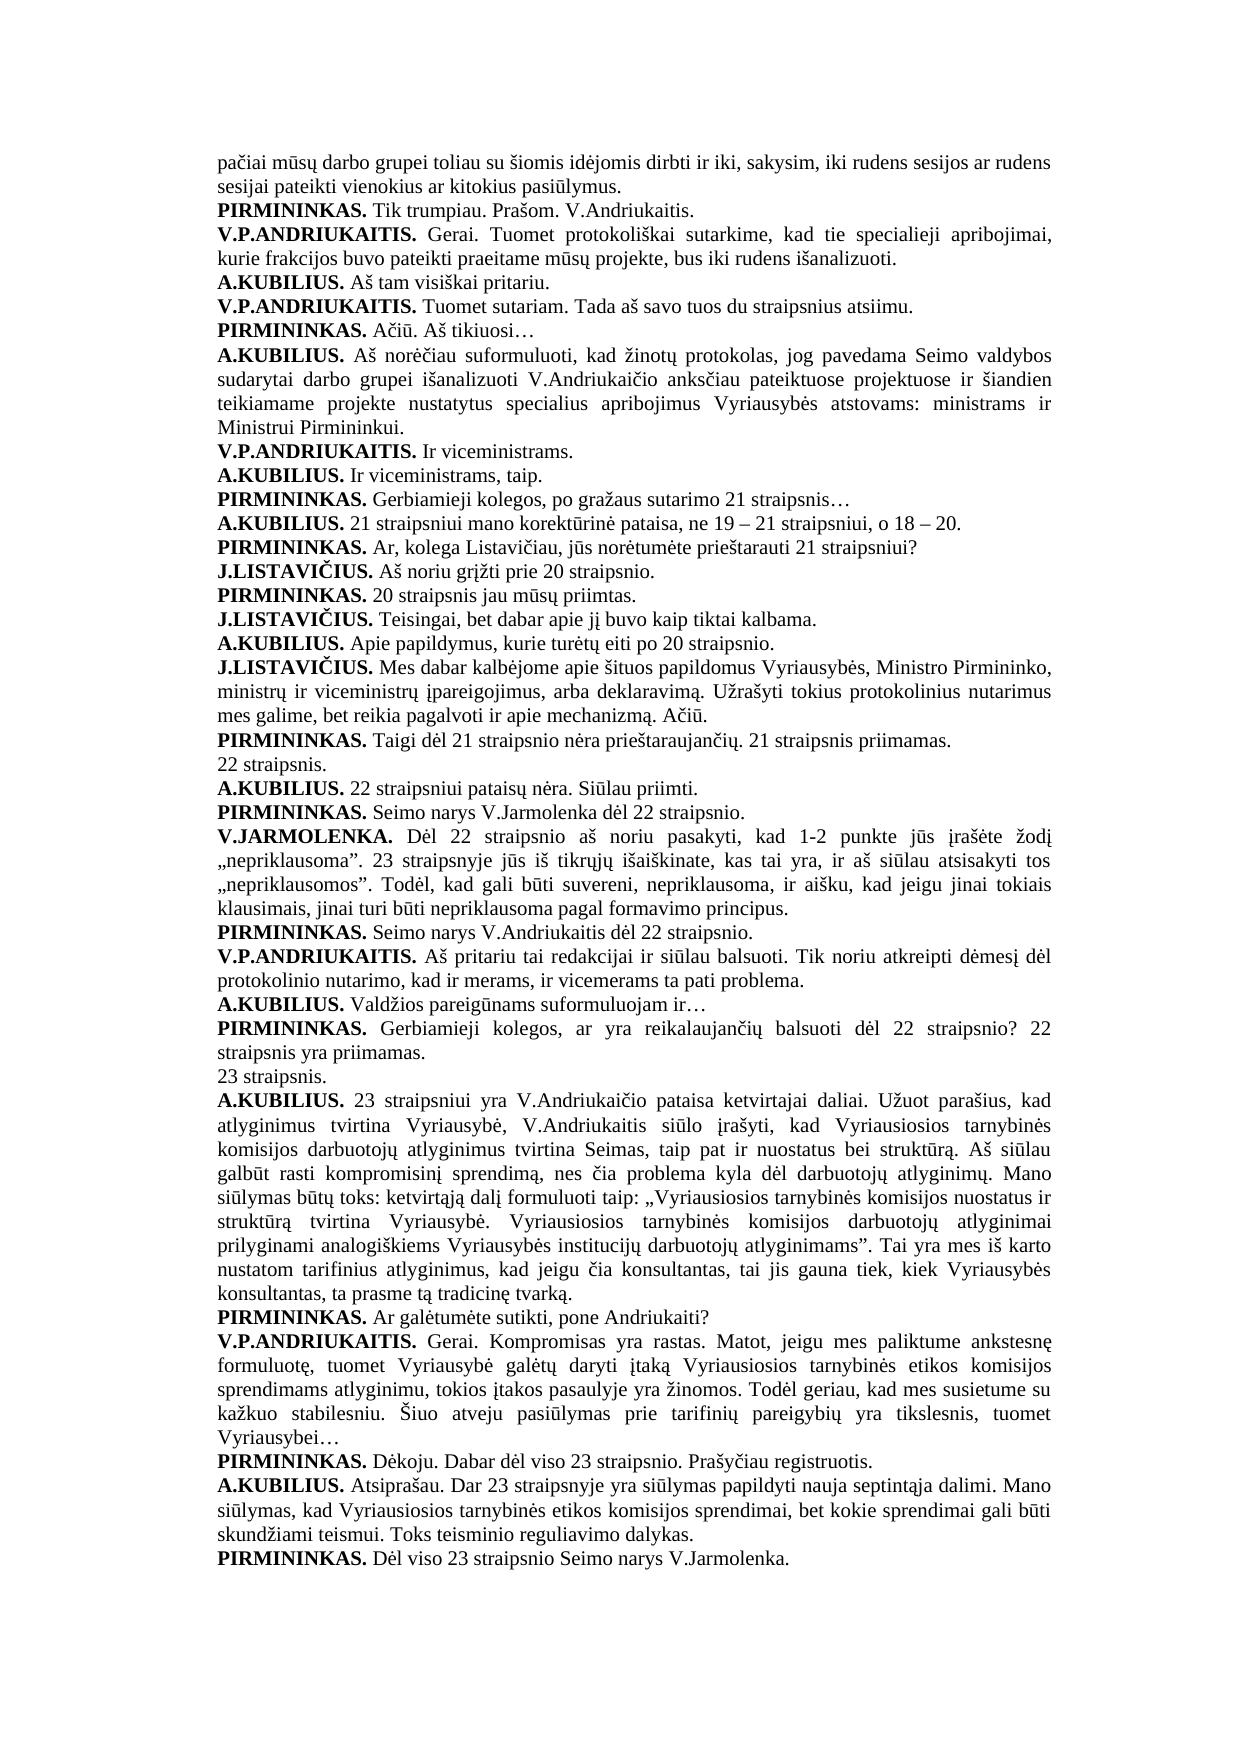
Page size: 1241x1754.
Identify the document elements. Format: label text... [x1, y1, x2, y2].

text V.P.ANDRIUKAITIS. Ir viceministrams. [217, 439, 1053, 463]
text PIRMININKAS. Seimo narys V.Jarmolenka dėl 22 straipsnio. [217, 800, 1053, 824]
text PIRMININKAS. Seimo narys V.Andriukaitis dėl 22 straipsnio. [217, 920, 1053, 944]
text PIRMININKAS. Ar, kolega Listavičiau, jūs norėtumėte prieštarauti 21 straipsniui? [217, 535, 1053, 559]
text V.JARMOLENKA. Dėl 22 straipsnio aš noriu pasakyti, kad 1-2 punkte jūs įrašėte žodį „nepriklausoma”. 23 straipsnyje jūs iš tikrųjų išaiškinate, kas tai yra, ir aš siūlau atsisakyti tos „nepriklausomos”. Todėl, kad gali būti suvereni, nepriklausoma, ir aišku, kad jeigu jinai tokiais klausimais, jinai turi būti nepriklausoma pagal formavimo principus. [217, 824, 1053, 920]
text PIRMININKAS. Tik trumpiau. Prašom. V.Andriukaitis. [217, 198, 1053, 222]
text A.KUBILIUS. Valdžios pareigūnams suformuluojam ir… [217, 992, 1053, 1016]
text A.KUBILIUS. 22 straipsniui pataisų nėra. Siūlau priimti. [217, 776, 1053, 800]
text A.KUBILIUS. Atsiprašau. Dar 23 straipsnyje yra siūlymas papildyti nauja septintąja dalimi. Mano siūlymas, kad Vyriausiosios tarnybinės etikos komisijos sprendimai, bet kokie sprendimai gali būti skundžiami teismui. Toks teisminio reguliavimo dalykas. [217, 1473, 1053, 1546]
text V.P.ANDRIUKAITIS. Gerai. Tuomet protokoliškai sutarkime, kad tie specialieji apribojimai, kurie frakcijos buvo pateikti praeitame mūsų projekte, bus iki rudens išanalizuoti. [217, 222, 1053, 270]
text J.LISTAVIČIUS. Mes dabar kalbėjome apie šituos papildomus Vyriausybės, Ministro Pirmininko, ministrų ir viceministrų įpareigojimus, arba deklaravimą. Užrašyti tokius protokolinius nutarimus mes galime, bet reikia pagalvoti ir apie mechanizmą. Ačiū. [217, 655, 1053, 727]
text V.P.ANDRIUKAITIS. Aš pritariu tai redakcijai ir siūlau balsuoti. Tik noriu atkreipti dėmesį dėl protokolinio nutarimo, kad ir merams, ir vicemerams ta pati problema. [217, 944, 1053, 992]
text PIRMININKAS. 20 straipsnis jau mūsų priimtas. [217, 583, 1053, 607]
text PIRMININKAS. Dėkoju. Dabar dėl viso 23 straipsnio. Prašyčiau registruotis. [217, 1449, 1053, 1473]
text A.KUBILIUS. 21 straipsniui mano korektūrinė pataisa, ne 19 – 21 straipsniui, o 18 – 20. [217, 511, 1053, 535]
text PIRMININKAS. Ar galėtumėte sutikti, pone Andriukaiti? [217, 1305, 1053, 1329]
text A.KUBILIUS. Aš tam visiškai pritariu. [217, 270, 1053, 294]
text PIRMININKAS. Gerbiamieji kolegos, po gražaus sutarimo 21 straipsnis… [217, 487, 1053, 511]
text 22 straipsnis. [217, 752, 1053, 776]
text PIRMININKAS. Ačiū. Aš tikiuosi… [217, 318, 1053, 342]
text A.KUBILIUS. Ir viceministrams, taip. [217, 463, 1053, 487]
text PIRMININKAS. Taigi dėl 21 straipsnio nėra prieštaraujančių. 21 straipsnis priimamas. [217, 727, 1053, 752]
text V.P.ANDRIUKAITIS. Tuomet sutariam. Tada aš savo tuos du straipsnius atsiimu. [217, 294, 1053, 318]
text pačiai mūsų darbo grupei toliau su šiomis idėjomis dirbti ir iki, sakysim, iki rudens sesijos ar rudens sesijai pateikti vienokius ar kitokius pasiūlymus. [217, 150, 1053, 198]
text PIRMININKAS. Dėl viso 23 straipsnio Seimo narys V.Jarmolenka. [217, 1546, 1053, 1570]
text A.KUBILIUS. Aš norėčiau suformuluoti, kad žinotų protokolas, jog pavedama Seimo valdybos sudarytai darbo grupei išanalizuoti V.Andriukaičio anksčiau pateiktuose projektuose ir šiandien teikiamame projekte nustatytus specialius apribojimus Vyriausybės atstovams: ministrams ir Ministrui Pirmininkui. [217, 342, 1053, 439]
text J.LISTAVIČIUS. Teisingai, bet dabar apie jį buvo kaip tiktai kalbama. [217, 607, 1053, 631]
text PIRMININKAS. Gerbiamieji kolegos, ar yra reikalaujančių balsuoti dėl 22 straipsnio? 22 straipsnis yra priimamas. [217, 1016, 1053, 1064]
text J.LISTAVIČIUS. Aš noriu grįžti prie 20 straipsnio. [217, 559, 1053, 583]
text V.P.ANDRIUKAITIS. Gerai. Kompromisas yra rastas. Matot, jeigu mes paliktume ankstesnę formuluotę, tuomet Vyriausybė galėtų daryti įtaką Vyriausiosios tarnybinės etikos komisijos sprendimams atlyginimu, tokios įtakos pasaulyje yra žinomos. Todėl geriau, kad mes susietume su kažkuo stabilesniu. Šiuo atveju pasiūlymas prie tarifinių pareigybių yra tikslesnis, tuomet Vyriausybei… [217, 1329, 1053, 1449]
text A.KUBILIUS. 23 straipsniui yra V.Andriukaičio pataisa ketvirtajai daliai. Užuot parašius, kad atlyginimus tvirtina Vyriausybė, V.Andriukaitis siūlo įrašyti, kad Vyriausiosios tarnybinės komisijos darbuotojų atlyginimus tvirtina Seimas, taip pat ir nuostatus bei struktūrą. Aš siūlau galbūt rasti kompromisinį sprendimą, nes čia problema kyla dėl darbuotojų atlyginimų. Mano siūlymas būtų toks: ketvirtąją dalį formuluoti taip: „Vyriausiosios tarnybinės komisijos nuostatus ir struktūrą tvirtina Vyriausybė. Vyriausiosios tarnybinės komisijos darbuotojų atlyginimai prilyginami analogiškiems Vyriausybės institucijų darbuotojų atlyginimams”. Tai yra mes iš karto nustatom tarifinius atlyginimus, kad jeigu čia konsultantas, tai jis gauna tiek, kiek Vyriausybės konsultantas, ta prasme tą tradicinę tvarką. [217, 1088, 1053, 1305]
text 23 straipsnis. [217, 1064, 1053, 1088]
text A.KUBILIUS. Apie papildymus, kurie turėtų eiti po 20 straipsnio. [217, 631, 1053, 655]
